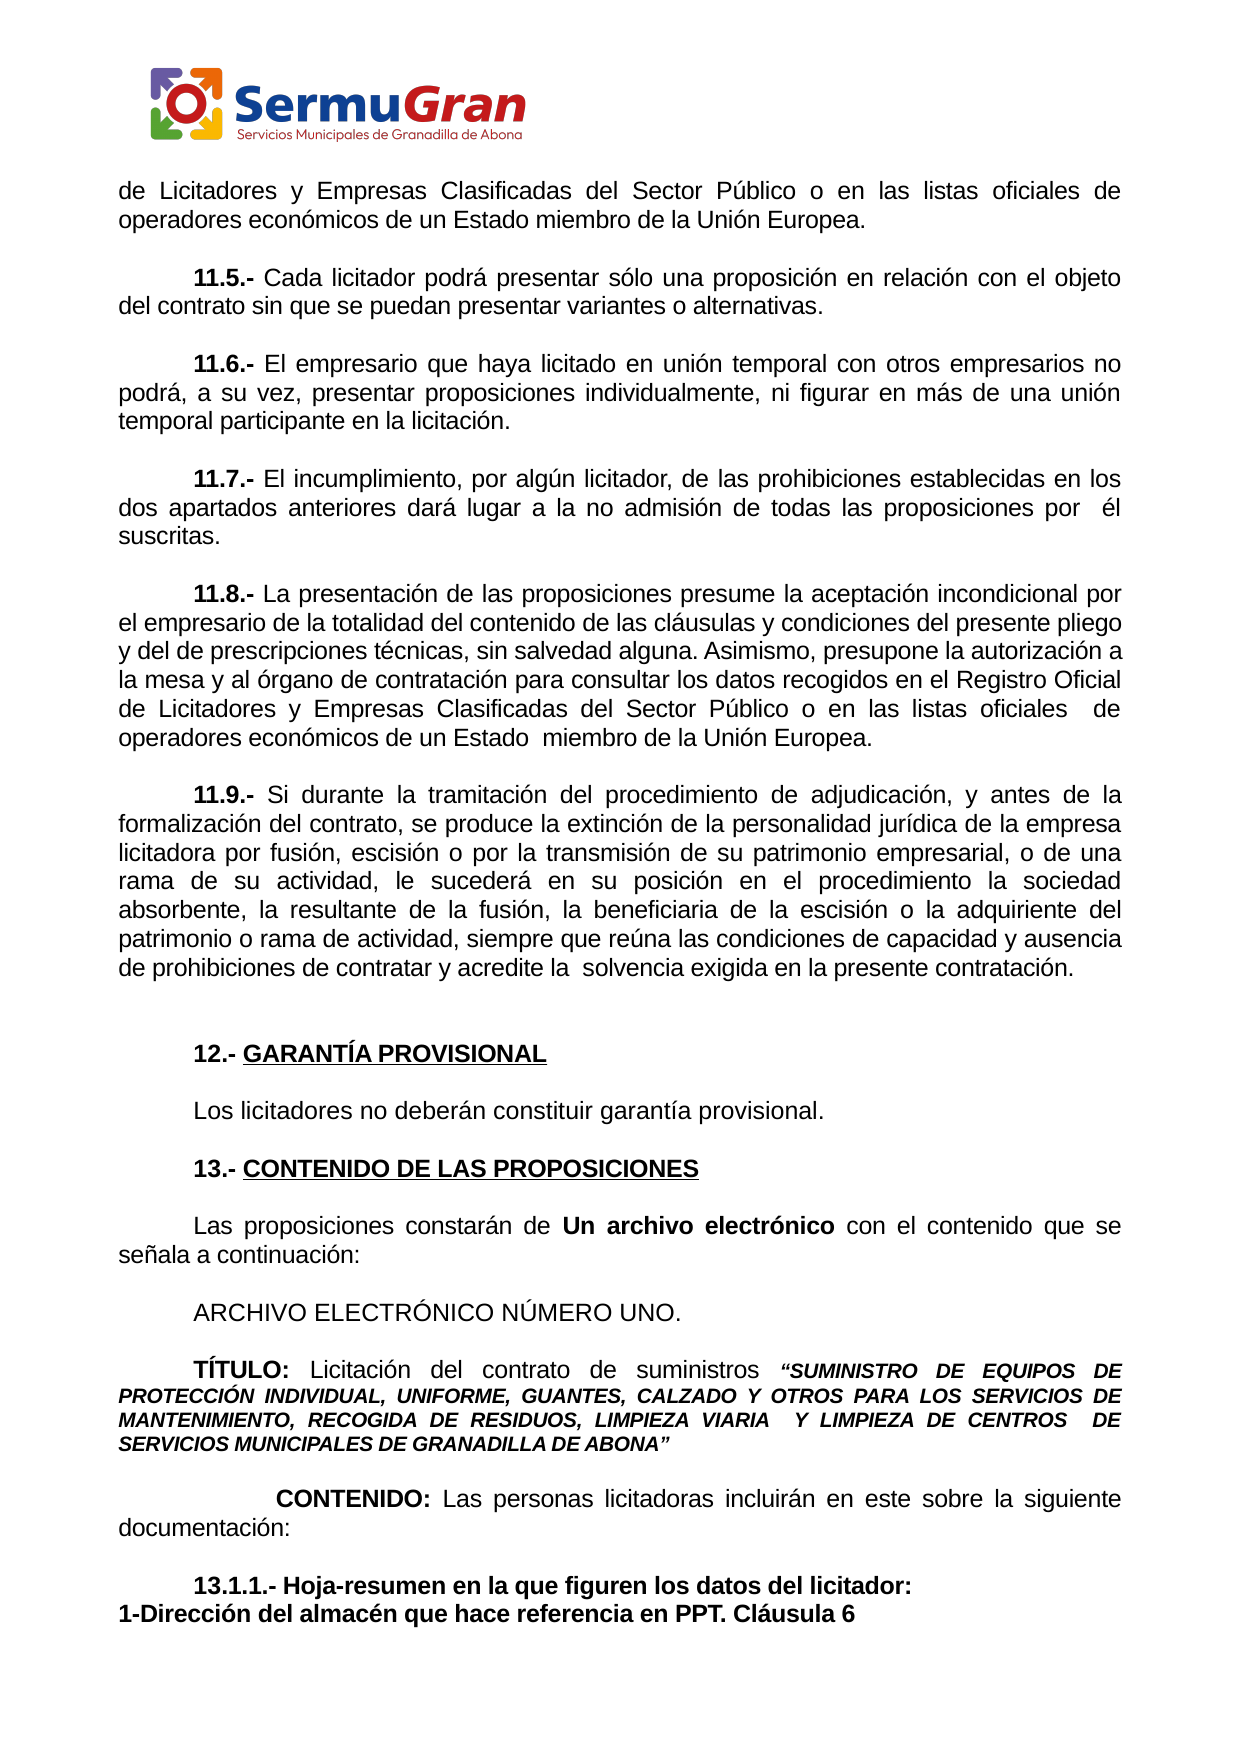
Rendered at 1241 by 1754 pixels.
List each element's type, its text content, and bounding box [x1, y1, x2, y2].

text ARCHIVO ELECTRÓNICO NÚMERO UNO. [118, 1298, 1122, 1326]
text 12.- GARANTÍA PROVISIONAL [118, 1039, 1122, 1068]
text Los licitadores no deberán constituir garantía provisional. [118, 1096, 1122, 1125]
text 13.1.1.- Hoja-resumen en la que figuren los datos del licitador: [118, 1571, 1122, 1599]
text 13.- CONTENIDO DE LAS PROPOSICIONES [118, 1154, 1122, 1183]
text TÍTULO: Licitación del contrato de suministros “SUMINISTRO DE EQUIPOS DE PROTECCIÓN INDIVIDUAL, UNIFORME, GUANTES, CALZADO Y OTROS PARA LOS SERVICIOS DE MANTENIMIENTO, RECOGIDA DE RESIDUOS, LIMPIEZA VIARIA Y LIMPIEZA DE CENTROS DE SERVICIOS MUNICIPALES DE GRANADILLA DE ABONA” [118, 1355, 1122, 1456]
text 11.7.- El incumplimiento, por algún licitador, de las prohibiciones establecidas en los dos apartados anteriores dará lugar a la no admisión de todas las proposiciones por él suscritas. [118, 464, 1122, 550]
text 11.6.- El empresario que haya licitado en unión temporal con otros empresarios no podrá, a su vez, presentar proposiciones individualmente, ni figurar en más de una unión temporal participante en la licitación. [118, 349, 1122, 435]
text 11.9.- Si durante la tramitación del procedimiento de adjudicación, y antes de la formalización del contrato, se produce la extinción de la personalidad jurídica de la empresa licitadora por fusión, escisión o por la transmisión de su patrimonio empresarial, o de una rama de su actividad, le sucederá en su posición en el procedimiento la sociedad absorbente, la resultante de la fusión, la beneficiaria de la escisión o la adquiriente del patrimonio o rama de actividad, siempre que reúna las condiciones de capacidad y ausencia de prohibiciones de contratar y acredite la solvencia exigida en la presente contratación. [118, 780, 1122, 981]
text CONTENIDO: Las personas licitadoras incluirán en este sobre la siguiente documentación: [118, 1484, 1122, 1542]
text 1-Dirección del almacén que hace referencia en PPT. Cláusula 6 [118, 1599, 1122, 1628]
text 11.5.- Cada licitador podrá presentar sólo una proposición en relación con el objeto del contrato sin que se puedan presentar variantes o alternativas. [118, 263, 1122, 320]
picture [133, 83, 543, 123]
text Las proposiciones constarán de Un archivo electrónico con el contenido que se señala a continuación: [118, 1211, 1122, 1269]
text de Licitadores y Empresas Clasificadas del Sector Público o en las listas oficiales de operadores económicos de un Estado miembro de la Unión Europea. [118, 176, 1122, 234]
text 11.8.- La presentación de las proposiciones presume la aceptación incondicional por el empresario de la totalidad del contenido de las cláusulas y condiciones del presente pliego y del de prescripciones técnicas, sin salvedad alguna. Asimismo, presupone la autorización a la mesa y al órgano de contratación para consultar los datos recogidos en el Registro Oficial de Licitadores y Empresas Clasificadas del Sector Público o en las listas oficiales de operadores económicos de un Estado miembro de la Unión Europea. [118, 579, 1122, 751]
